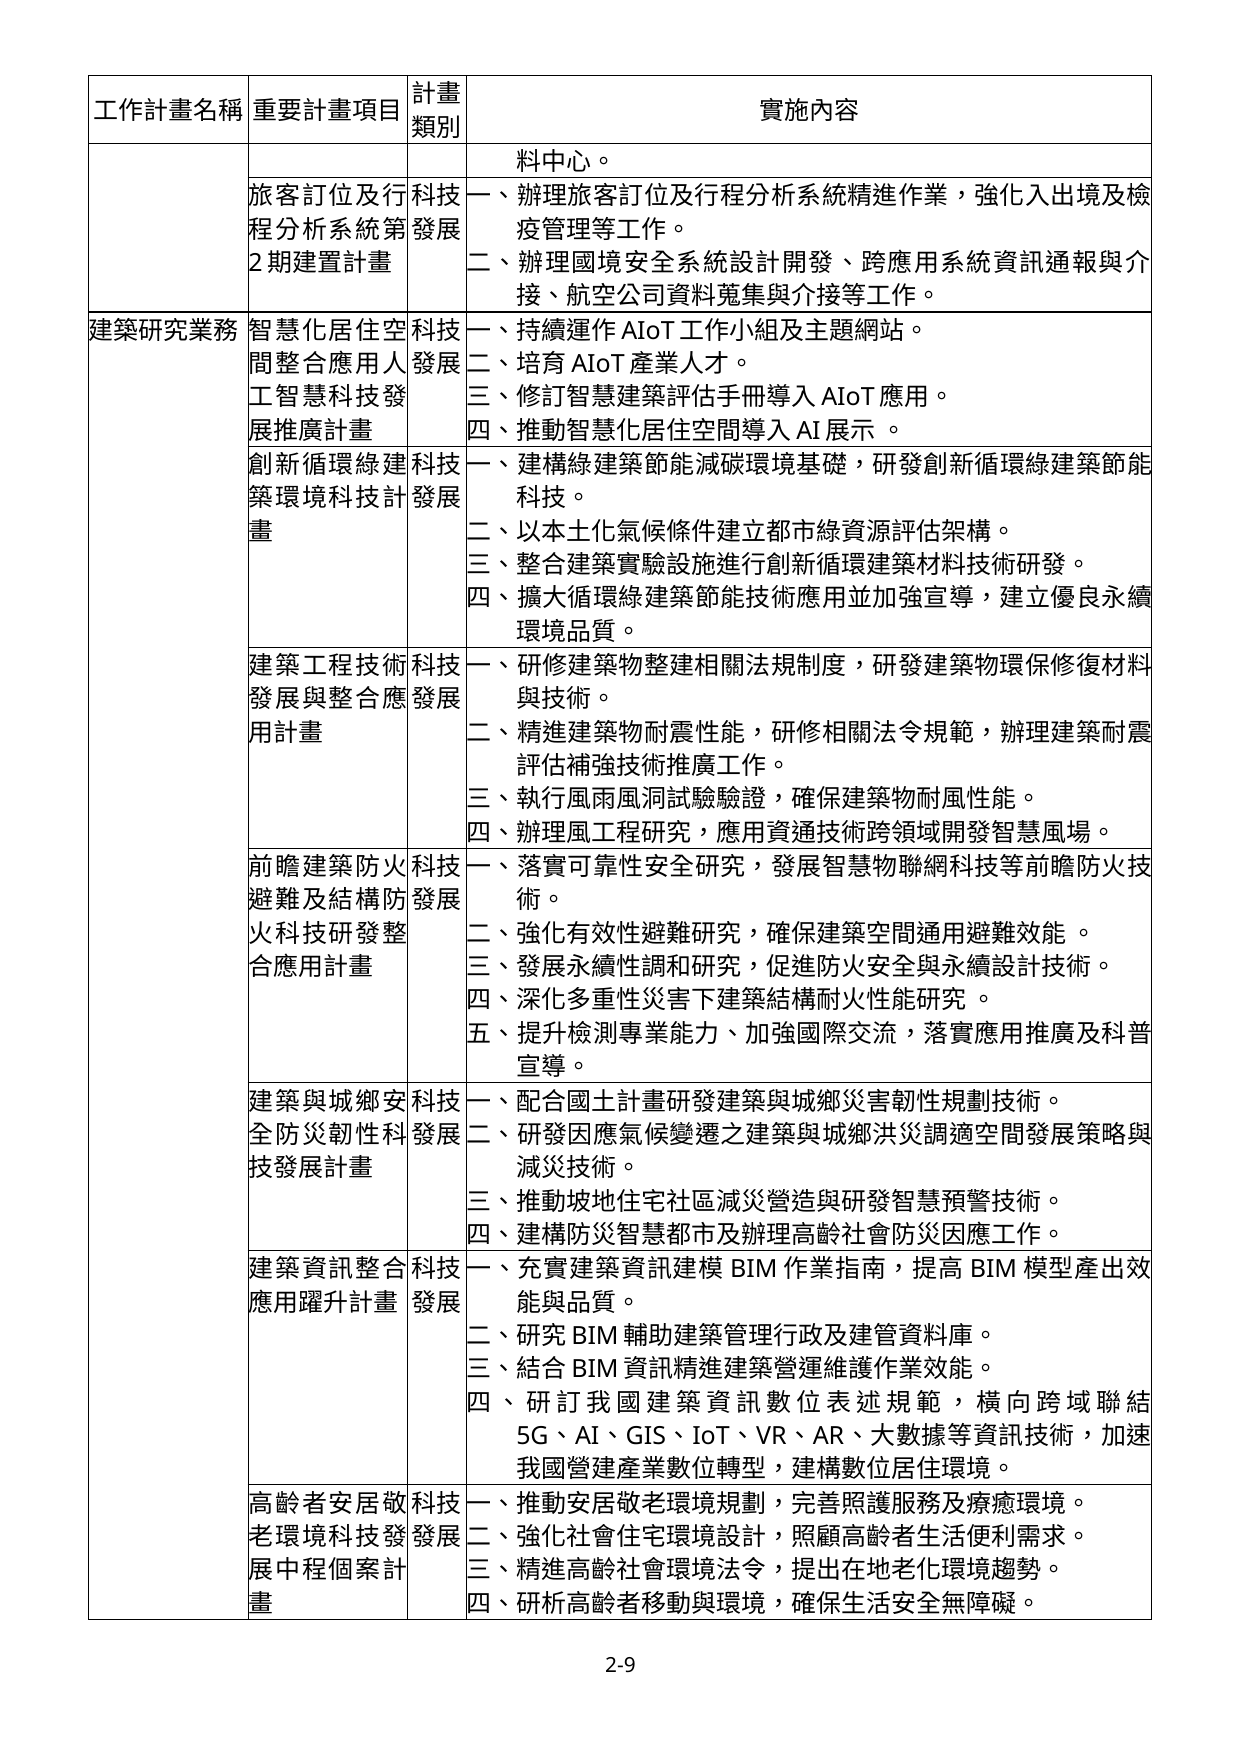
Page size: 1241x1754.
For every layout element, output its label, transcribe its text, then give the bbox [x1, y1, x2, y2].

table_cell 科技發展 [408, 1485, 466, 1619]
table_cell [408, 144, 466, 177]
table_cell 科技發展 [408, 1251, 466, 1484]
table_cell 一、持續運作AIoT工作小組及主題網站。 二、培育AIoT產業人才。 三、修訂智慧建築評估手冊導入AIoT應用。 四、推動智慧化居住空間導入AI展示 。 [467, 313, 1151, 446]
table_cell 一、落實可靠性安全研究，發展智慧物聯網科技等前瞻防火技術。 二、強化有效性避難研究，確保建築空間通用避難效能 。 三、發展永續性調和研究，促進防火安全與永續設計技術。 四、深化多重性災害下建築結構耐火性能研究 。 五、提升檢測專業能力、加強國際交流，落實應用推廣及科普宣導。 [467, 849, 1151, 1082]
table_cell 一、推動安居敬老環境規劃，完善照護服務及療癒環境。 二、強化社會住宅環境設計，照顧高齡者生活便利需求。 三、精進高齡社會環境法令，提出在地老化環境趨勢。 四、研析高齡者移動與環境，確保生活安全無障礙。 [467, 1485, 1151, 1619]
table_cell 科技發展 [408, 648, 466, 848]
table_cell 高齡者安居敬老環境科技發展中程個案計畫 [249, 1485, 407, 1619]
table_cell 建築資訊整合應用躍升計畫 [249, 1251, 407, 1484]
table_cell 科技發展 [408, 447, 466, 647]
table_cell 一、建構綠建築節能減碳環境基礎，研發創新循環綠建築節能科技。 二、以本土化氣候條件建立都市綠資源評估架構。 三、整合建築實驗設施進行創新循環建築材料技術研發。 四、擴大循環綠建築節能技術應用並加強宣導，建立優良永續環境品質。 [467, 447, 1151, 647]
table_cell 一、研修建築物整建相關法規制度，研發建築物環保修復材料與技術。 二、精進建築物耐震性能，研修相關法令規範，辦理建築耐震評估補強技術推廣工作。 三、執行風雨風洞試驗驗證，確保建築物耐風性能。 四、辦理風工程研究，應用資通技術跨領域開發智慧風場。 [467, 648, 1151, 848]
table_header 工作計畫名稱 [89, 76, 248, 143]
table_cell 創新循環綠建築環境科技計畫 [249, 447, 407, 647]
table_cell 科技發展 [408, 178, 466, 311]
table_cell 料中心。 [467, 144, 1151, 177]
table_header 重要計畫項目 [249, 76, 407, 143]
table_header 計畫類別 [408, 76, 466, 143]
table_cell 科技發展 [408, 1083, 466, 1250]
table_header 實施內容 [467, 76, 1151, 143]
table_cell 一、辦理旅客訂位及行程分析系統精進作業，強化入出境及檢疫管理等工作。 二、辦理國境安全系統設計開發、跨應用系統資訊通報與介接、航空公司資料蒐集與介接等工作。 [467, 178, 1151, 311]
table_cell [249, 144, 407, 177]
table_cell 一、配合國土計畫研發建築與城鄉災害韌性規劃技術。 二、研發因應氣候變遷之建築與城鄉洪災調適空間發展策略與減災技術。 三、推動坡地住宅社區減災營造與研發智慧預警技術。 四、建構防災智慧都市及辦理高齡社會防災因應工作。 [467, 1083, 1151, 1250]
table_cell 科技發展 [408, 313, 466, 446]
table_cell 旅客訂位及行程分析系統第2期建置計畫 [249, 178, 407, 311]
table_cell 前瞻建築防火避難及結構防火科技研發整合應用計畫 [249, 849, 407, 1082]
table_cell 建築工程技術發展與整合應用計畫 [249, 648, 407, 848]
table_cell 建築與城鄉安全防災韌性科技發展計畫 [249, 1083, 407, 1250]
table_cell 科技發展 [408, 849, 466, 1082]
table_cell 智慧化居住空間整合應用人工智慧科技發展推廣計畫 [249, 313, 407, 446]
table_cell 建築研究業務 [89, 313, 248, 1619]
table_cell 一、充實建築資訊建模BIM作業指南，提高BIM模型產出效能與品質。 二、研究BIM輔助建築管理行政及建管資料庫。 三、結合BIM資訊精進建築營運維護作業效能。 四、研訂我國建築資訊數位表述規範，橫向跨域聯結5G、AI、GIS、IoT、VR、AR、大數據等資訊技術，加速我國營建產業數位轉型，建構數位居住環境。 [467, 1251, 1151, 1484]
table_cell [89, 144, 248, 311]
